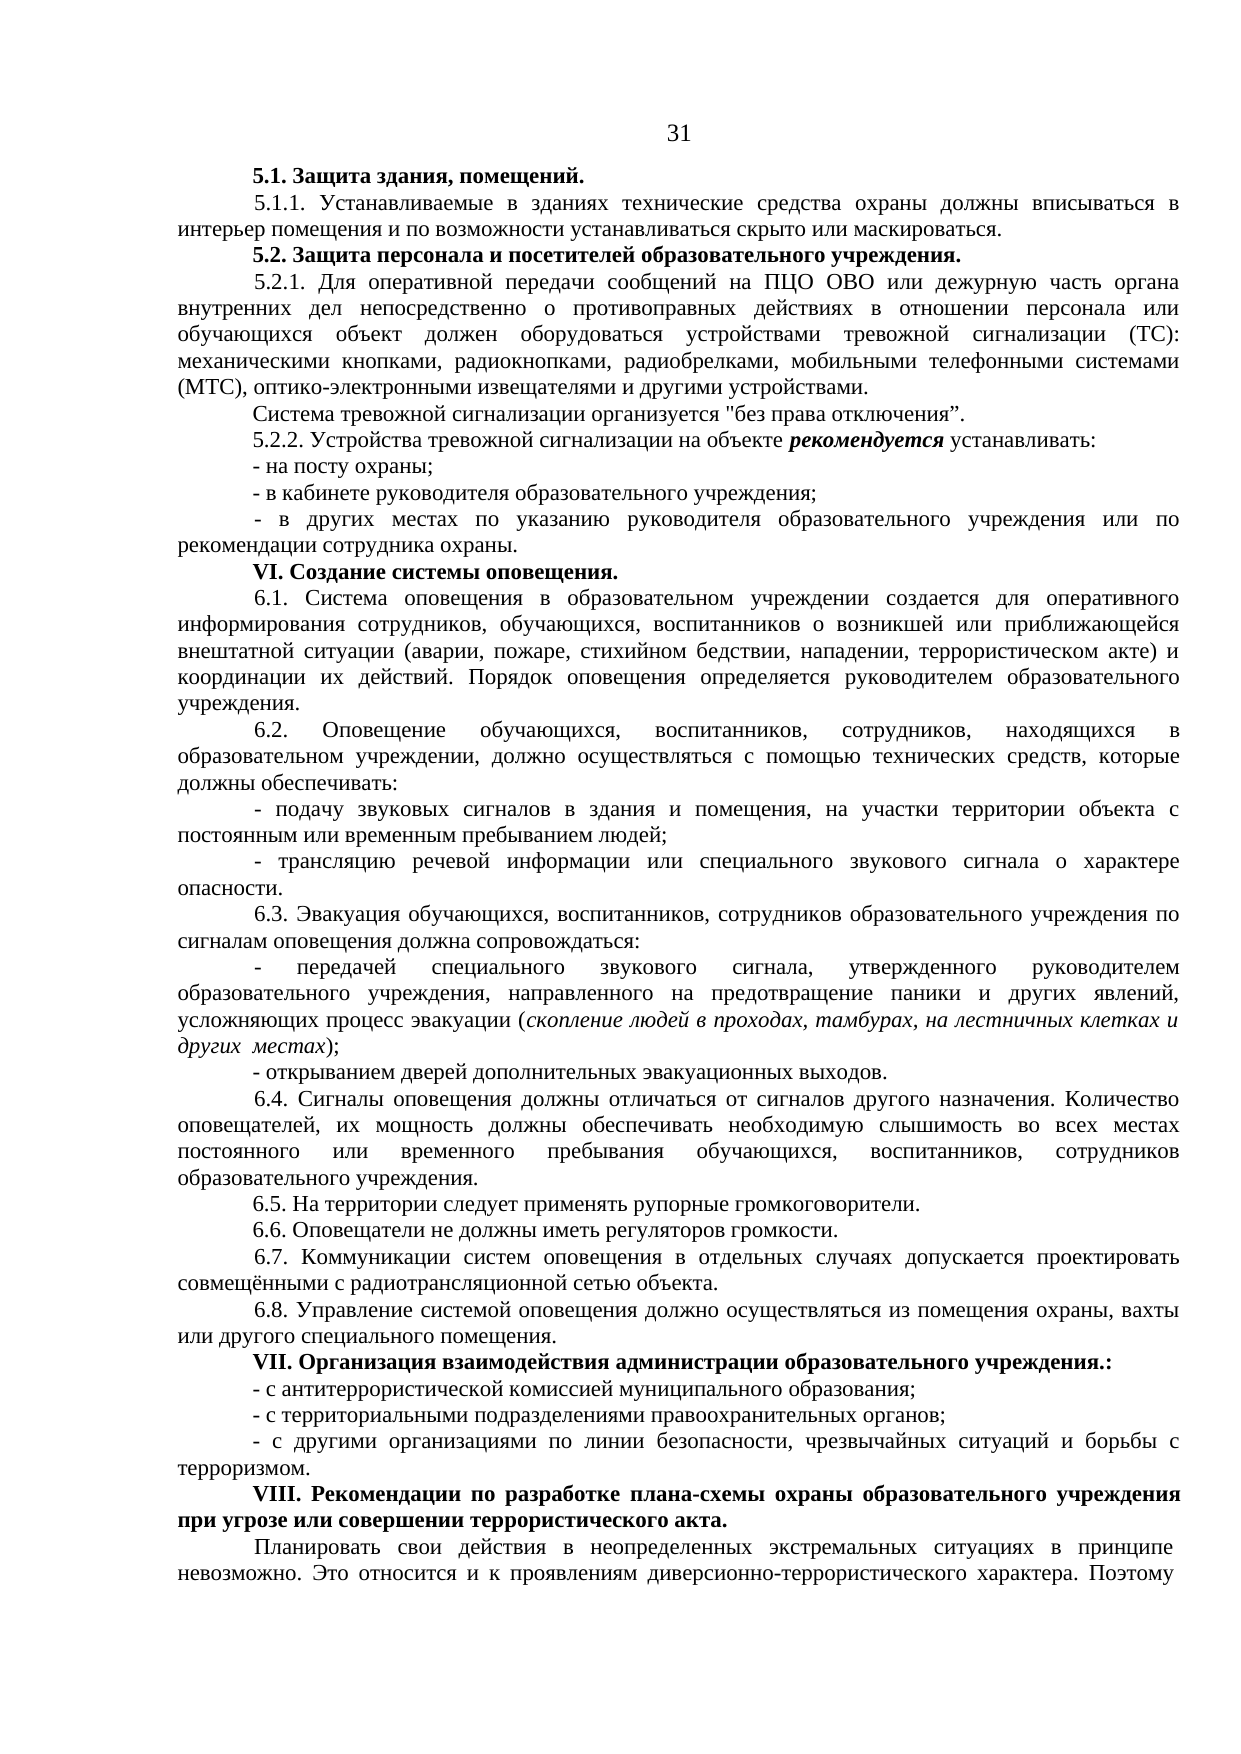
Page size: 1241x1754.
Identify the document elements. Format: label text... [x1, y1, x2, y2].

text - передачей специального звукового сигнала, утвержденного руководителем образовательного учреждения, направленного на предотвращение паники и других явлений, усложняющих процесс эвакуации (скопление людей в проходах, тамбурах, на лестничных клетках и других местах); [177, 953, 1181, 1058]
text VII. Организация взаимодействия администрации образовательного учреждения.: [177, 1348, 1181, 1375]
text Система тревожной сигнализации организуется "без права отключения”. [177, 399, 1187, 426]
text - подачу звуковых сигналов в здания и помещения, на участки территории объекта с постоянным или временным пребыванием людей; [177, 795, 1181, 848]
text - в кабинете руководителя образовательного учреждения; [177, 479, 1187, 505]
text 6.5. На территории следует применять рупорные громкоговорители. [177, 1190, 1187, 1217]
text - в других местах по указанию руководителя образовательного учреждения или по рекомендации сотрудника охраны. [177, 505, 1181, 558]
text 6.8. Управление системой оповещения должно осуществляться из помещения охраны, вахты или другого специального помещения. [177, 1296, 1181, 1348]
text 6.4. Сигналы оповещения должны отличаться от сигналов другого назначения. Количество оповещателей, их мощность должны обеспечивать необходимую слышимость во всех местах постоянного или временного пребывания обучающихся, воспитанников, сотрудников образовательного учреждения. [177, 1085, 1181, 1190]
text - с территориальными подразделениями правоохранительных органов; [177, 1401, 1181, 1427]
text 5.2.1. Для оперативной передачи сообщений на ПЦО ОВО или дежурную часть органа внутренних дел непосредственно о противоправных действиях в отношении персонала или обучающихся объект должен оборудоваться устройствами тревожной сигнализации (ТС): механическими кнопками, радиокнопками, радиобрелками, мобильными телефонными системами (МТС), оптико-электронными извещателями и другими устройствами. [177, 268, 1181, 399]
text 5.2. Защита персонала и посетителей образовательного учреждения. [177, 241, 1187, 268]
text - с другими организациями по линии безопасности, чрезвычайных ситуаций и борьбы с терроризмом. [177, 1427, 1181, 1480]
text 6.7. Коммуникации систем оповещения в отдельных случаях допускается проектировать совмещёнными с радиотрансляционной сетью объекта. [177, 1243, 1181, 1296]
text VI. Создание системы оповещения. [177, 558, 1187, 584]
text 6.2. Оповещение обучающихся, воспитанников, сотрудников, находящихся в образовательном учреждении, должно осуществляться с помощью технических средств, которые должны обеспечивать: [177, 716, 1181, 795]
text - открыванием дверей дополнительных эвакуационных выходов. [177, 1058, 1187, 1085]
text 5.2.2. Устройства тревожной сигнализации на объекте рекомендуется устанавливать: [177, 426, 1187, 452]
text - на посту охраны; [177, 452, 1187, 479]
text VIII. Рекомендации по разработке плана-схемы охраны образовательного учреждения при угрозе или совершении террористического акта. [177, 1480, 1181, 1533]
text 5.1. Защита здания, помещений. [177, 162, 1187, 189]
text 6.3. Эвакуация обучающихся, воспитанников, сотрудников образовательного учреждения по сигналам оповещения должна сопровождаться: [177, 900, 1181, 953]
text Планировать свои действия в неопределенных экстремальных ситуациях в принципе невозможно. Это относится и к проявлениям диверсионно-террористического характера. Поэтому [177, 1533, 1175, 1586]
text 5.1.1. Устанавливаемые в зданиях технические средства охраны должны вписываться в интерьер помещения и по возможности устанавливаться скрыто или маскироваться. [177, 189, 1181, 241]
text - с антитеррористической комиссией муниципального образования; [177, 1375, 1181, 1401]
text 6.6. Оповещатели не должны иметь регуляторов громкости. [177, 1217, 1187, 1243]
text - трансляцию речевой информации или специального звукового сигнала о характере опасности. [177, 848, 1181, 900]
text 6.1. Система оповещения в образовательном учреждении создается для оперативного информирования сотрудников, обучающихся, воспитанников о возникшей или приближающейся внештатной ситуации (аварии, пожаре, стихийном бедствии, нападении, террористическом акте) и координации их действий. Порядок оповещения определяется руководителем образовательного учреждения. [177, 584, 1181, 716]
